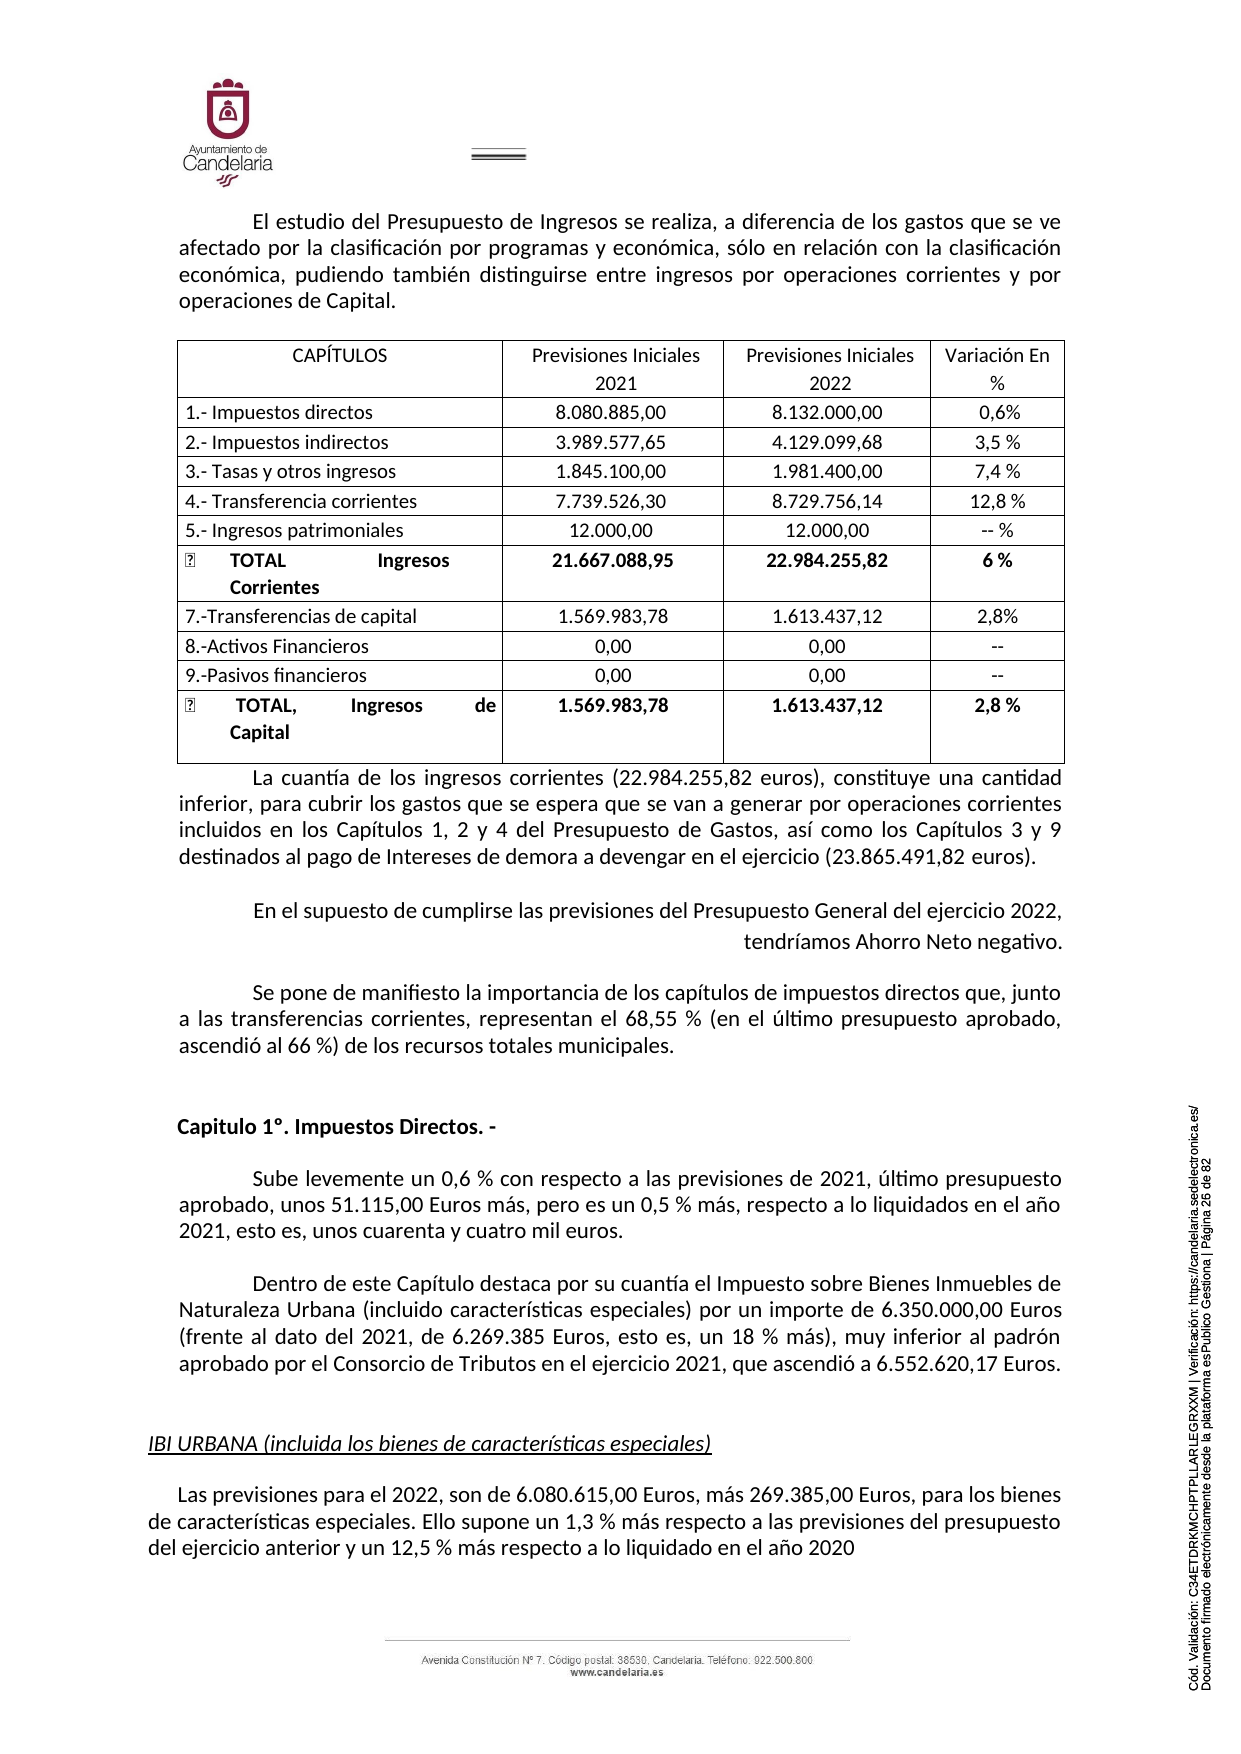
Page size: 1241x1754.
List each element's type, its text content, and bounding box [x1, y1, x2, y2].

table_cell 6 % [931, 546, 1064, 601]
table_cell 4.- Transferencia corrientes [178, 487, 502, 515]
table_cell 0,00 [724, 661, 930, 689]
table_cell 7.-Transferencias de capital [178, 602, 502, 631]
table_cell 2,8 % [931, 691, 1064, 763]
text IBI URBANA (incluida los bienes de características especiales) [148, 1429, 1063, 1457]
table_cell 1.613.437,12 [724, 691, 930, 763]
table_cell 7.739.526,30 [503, 487, 723, 515]
table_cell 12.000,00 [724, 516, 930, 544]
table_cell 12.000,00 [503, 516, 723, 544]
table_cell 2.- Impuestos indirectos [178, 428, 502, 456]
table_cell 1.845.100,00 [503, 457, 723, 486]
text La cuantía de los ingresos corrientes (22.984.255,82 euros), constituye una cantidad inferior, para cubrir los gastos que se espera que se van a generar por operaciones corrientes incluidos en los Capítulos 1, 2 y 4 del Presupuesto de Gastos, así como los Capítulos 3 y 9 destinados al pago de Intereses de demora a devengar en el ejercicio (23.865.491,82 euros). [179, 764, 1063, 870]
table_cell 1.569.983,78 [503, 691, 723, 763]
table_header CAPÍTULOS [178, 341, 502, 397]
table_cell 1.981.400,00 [724, 457, 930, 486]
table_cell -- % [931, 516, 1064, 544]
table_cell 21.667.088,95 [503, 546, 723, 601]
table_cell 0,00 [503, 661, 723, 689]
table_header Variación En % [931, 341, 1064, 397]
table_cell 8.729.756,14 [724, 487, 930, 515]
table_cell 5.- Ingresos patrimoniales [178, 516, 502, 544]
text Se pone de manifiesto la importancia de los capítulos de impuestos directos que, junto a las transferencias corrientes, representan el 68,55 % (en el último presupuesto aprobado, ascendió al 66 %) de los recursos totales municipales. [179, 979, 1063, 1059]
table_cell 9.-Pasivos financieros [178, 661, 502, 689]
table_cell 8.-Activos Financieros [178, 632, 502, 660]
table_cell 22.984.255,82 [724, 546, 930, 601]
table_header Previsiones Iniciales 2021 [503, 341, 723, 397]
table_cell 7,4 % [931, 457, 1064, 486]
table_cell 0,00 [503, 632, 723, 660]
table_cell 12,8 % [931, 487, 1064, 515]
text Capitulo 1º. Impuestos Directos. - [177, 1112, 1063, 1140]
table_cell  TOTAL Ingresos Corrientes [178, 546, 502, 601]
table_cell 0,00 [724, 632, 930, 660]
table_cell  TOTAL, Ingresos de Capital [178, 691, 502, 763]
table_cell 3,5 % [931, 428, 1064, 456]
text Dentro de este Capítulo destaca por su cuantía el Impuesto sobre Bienes Inmuebles de Naturaleza Urbana (incluido características especiales) por un importe de 6.350.000,00 Euros (frente al dato del 2021, de 6.269.385 Euros, esto es, un 18 % más), muy inferior al padrón aprobado por el Consorcio de Tributos en el ejercicio 2021, que ascendió a 6.552.620,17 Euros. [179, 1270, 1063, 1377]
table_cell 1.569.983,78 [503, 602, 723, 631]
table_cell -- [931, 661, 1064, 689]
text Las previsiones para el 2022, son de 6.080.615,00 Euros, más 269.385,00 Euros, para los bienes de características especiales. Ello supone un 1,3 % más respecto a las previsiones del presupuesto del ejercicio anterior y un 12,5 % más respecto a lo liquidado en el año 2020 [148, 1482, 1063, 1562]
text El estudio del Presupuesto de Ingresos se realiza, a diferencia de los gastos que se ve afectado por la clasificación por programas y económica, sólo en relación con la clasificación económica, pudiendo también distinguirse entre ingresos por operaciones corrientes y por operaciones de Capital. [179, 208, 1063, 315]
table_cell 8.080.885,00 [503, 398, 723, 427]
table_cell -- [931, 632, 1064, 660]
table_cell 2,8% [931, 602, 1064, 631]
table_cell 4.129.099,68 [724, 428, 930, 456]
table_cell 3.- Tasas y otros ingresos [178, 457, 502, 486]
table_header Previsiones Iniciales 2022 [724, 341, 930, 397]
table_cell 1.613.437,12 [724, 602, 930, 631]
table_cell 0,6% [931, 398, 1064, 427]
text En el supuesto de cumplirse las previsiones del Presupuesto General del ejercicio 2022, tendríamos Ahorro Neto negativo. [149, 896, 1063, 955]
table_cell 3.989.577,65 [503, 428, 723, 456]
table_cell 1.- Impuestos directos [178, 398, 502, 427]
table_cell 8.132.000,00 [724, 398, 930, 427]
text Sube levemente un 0,6 % con respecto a las previsiones de 2021, último presupuesto aprobado, unos 51.115,00 Euros más, pero es un 0,5 % más, respecto a lo liquidados en el año 2021, esto es, unos cuarenta y cuatro mil euros. [179, 1165, 1063, 1245]
